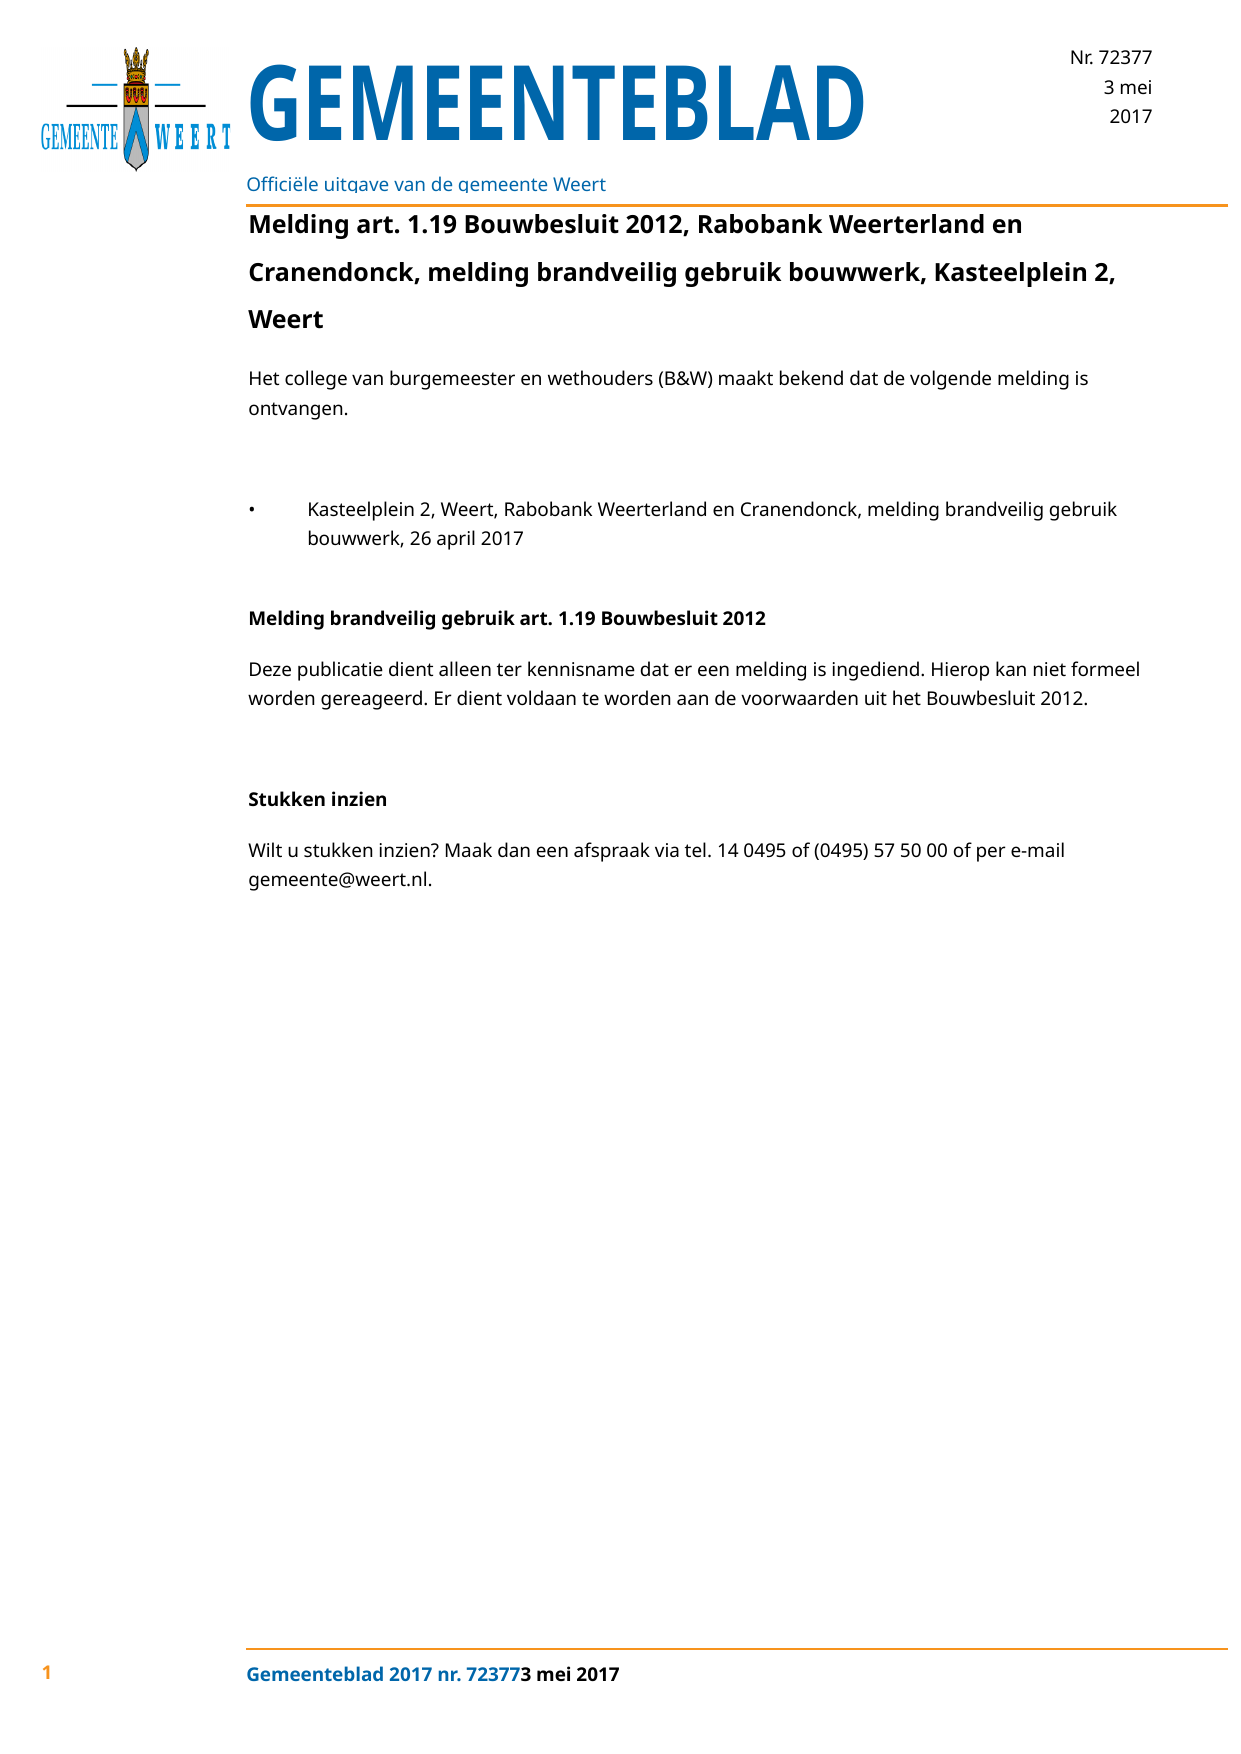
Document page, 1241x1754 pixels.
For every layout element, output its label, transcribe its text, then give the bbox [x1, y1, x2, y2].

text Het college van burgemeester en wethouders (B&W) maakt bekend dat de volgende melding is ontvangen. [248, 366, 1152, 421]
text Melding brandveilig gebruik art. 1.19 Bouwbesluit 2012 [248, 606, 1152, 631]
text Deze publicatie dient alleen ter kennisname dat er een melding is ingediend. Hierop kan niet formeel worden gereageerd. Er dient voldaan te worden aan de voorwaarden uit het Bouwbesluit 2012. [248, 656, 1152, 711]
text Stukken inzien [248, 786, 1152, 812]
picture [41, 47, 231, 172]
list Kasteelplein 2, Weert, Rabobank Weerterland en Cranendonck, melding brandveilig gebruik bouwwerk, 26 april 2017 [248, 496, 1152, 551]
text Wilt u stukken inzien? Maak dan een afspraak via tel. 14 0495 of (0495) 57 50 00 of per e-mail gemeente@weert.nl. [248, 837, 1152, 892]
text Melding art. 1.19 Bouwbesluit 2012, Rabobank Weerterland en Cranendonck, melding brandveilig gebruik bouwwerk, Kasteelplein 2, Weert [248, 207, 1152, 336]
